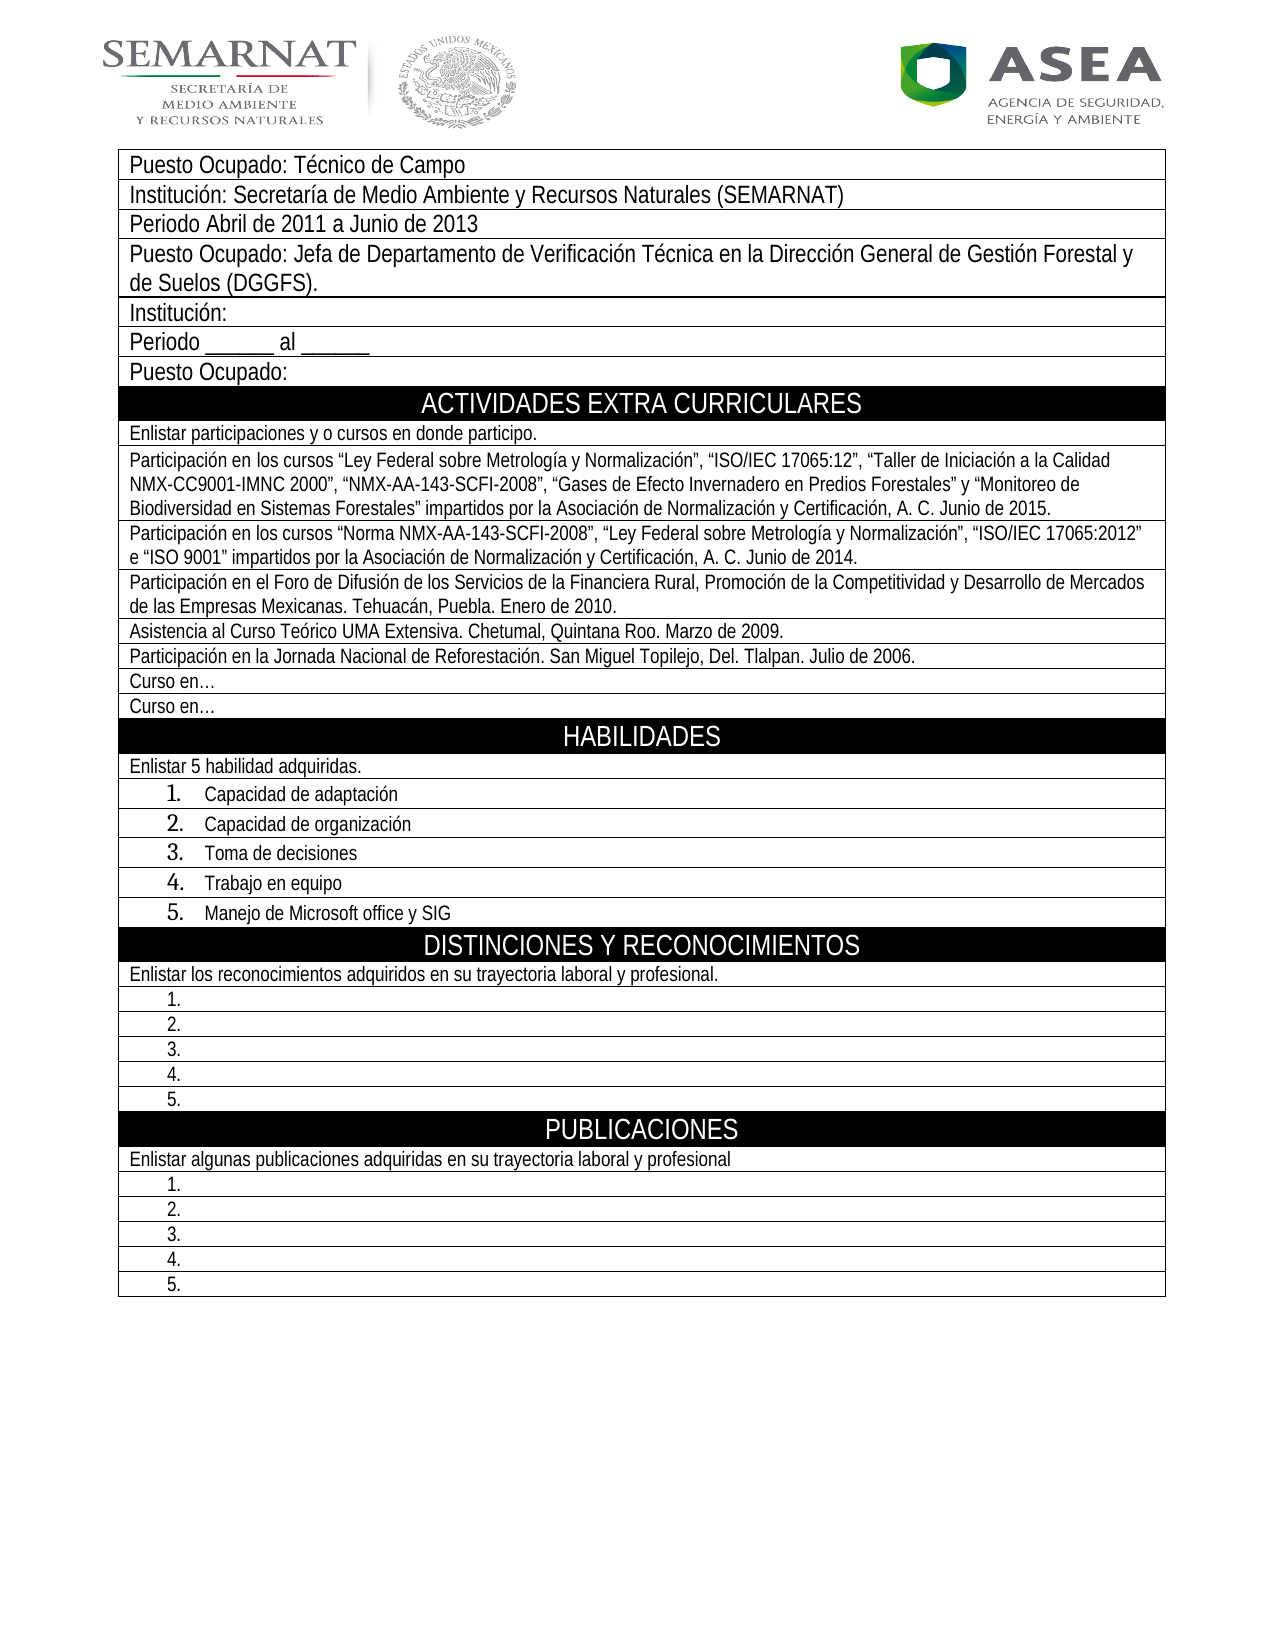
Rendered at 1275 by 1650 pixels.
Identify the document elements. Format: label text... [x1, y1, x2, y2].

table_cell [119, 1037, 1165, 1061]
table_cell [119, 1012, 1165, 1036]
table_cell DISTINCIONES Y RECONOCIMIENTOS [119, 928, 1165, 961]
table_cell Periodo ______ al ______ [119, 327, 1165, 356]
table_cell HABILIDADES [119, 719, 1165, 753]
table_cell Participación en la Jornada Nacional de Reforestación. San Miguel Topilejo, Del. Tlalpan. Julio de 2006. [119, 644, 1165, 668]
table_cell [119, 1087, 1165, 1111]
table_cell Curso en… [119, 694, 1165, 718]
table_cell ACTIVIDADES EXTRA CURRICULARES [119, 387, 1165, 420]
table_cell PUBLICACIONES [119, 1112, 1165, 1146]
table_cell Participación en los cursos “Ley Federal sobre Metrología y Normalización”, “ISO/IEC 17065:12”, “Taller de Iniciación a la Calidad NMX-CC9001-IMNC 2000”, “NMX-AA-143-SCFI-2008”, “Gases de Efecto Invernadero en Predios Forestales” y “Monitoreo de Biodiversidad en Sistemas Forestales” impartidos por la Asociación de Normalización y Certificación, A. C. Junio de 2015. [119, 446, 1165, 520]
table_cell Trabajo en equipo [119, 868, 1165, 897]
table_cell Puesto Ocupado: Técnico de Campo [119, 150, 1165, 179]
table_cell Enlistar participaciones y o cursos en donde participo. [119, 421, 1165, 445]
table_cell Capacidad de adaptación [119, 779, 1165, 807]
table_cell [119, 1172, 1165, 1196]
table_cell Enlistar 5 habilidad adquiridas. [119, 754, 1165, 778]
table_cell Enlistar algunas publicaciones adquiridas en su trayectoria laboral y profesional [119, 1147, 1165, 1171]
table_cell Participación en el Foro de Difusión de los Servicios de la Financiera Rural, Promoción de la Competitividad y Desarrollo de Mercados de las Empresas Mexicanas. Tehuacán, Puebla. Enero de 2010. [119, 570, 1165, 618]
table_cell Capacidad de organización [119, 809, 1165, 837]
table_cell Toma de decisiones [119, 838, 1165, 867]
table_cell Institución: Secretaría de Medio Ambiente y Recursos Naturales (SEMARNAT) [119, 180, 1165, 208]
table_cell [119, 987, 1165, 1011]
table_cell [119, 1062, 1165, 1086]
table_cell Puesto Ocupado: [119, 357, 1165, 386]
table_cell Periodo Abril de 2011 a Junio de 2013 [119, 210, 1165, 238]
table_cell Asistencia al Curso Teórico UMA Extensiva. Chetumal, Quintana Roo. Marzo de 2009. [119, 619, 1165, 643]
table_cell Institución: [119, 298, 1165, 326]
table_cell [119, 1197, 1165, 1221]
table_cell [119, 1247, 1165, 1271]
table_cell [119, 1272, 1165, 1296]
table_cell Puesto Ocupado: Jefa de Departamento de Verificación Técnica en la Dirección General de Gestión Forestal y de Suelos (DGGFS). [119, 239, 1165, 296]
table_cell Enlistar los reconocimientos adquiridos en su trayectoria laboral y profesional. [119, 962, 1165, 986]
table_cell Curso en… [119, 669, 1165, 693]
table_cell [119, 1222, 1165, 1246]
table_cell Participación en los cursos “Norma NMX-AA-143-SCFI-2008”, “Ley Federal sobre Metrología y Normalización”, “ISO/IEC 17065:2012” e “ISO 9001” impartidos por la Asociación de Normalización y Certificación, A. C. Junio de 2014. [119, 521, 1165, 569]
table_cell Manejo de Microsoft office y SIG [119, 898, 1165, 927]
